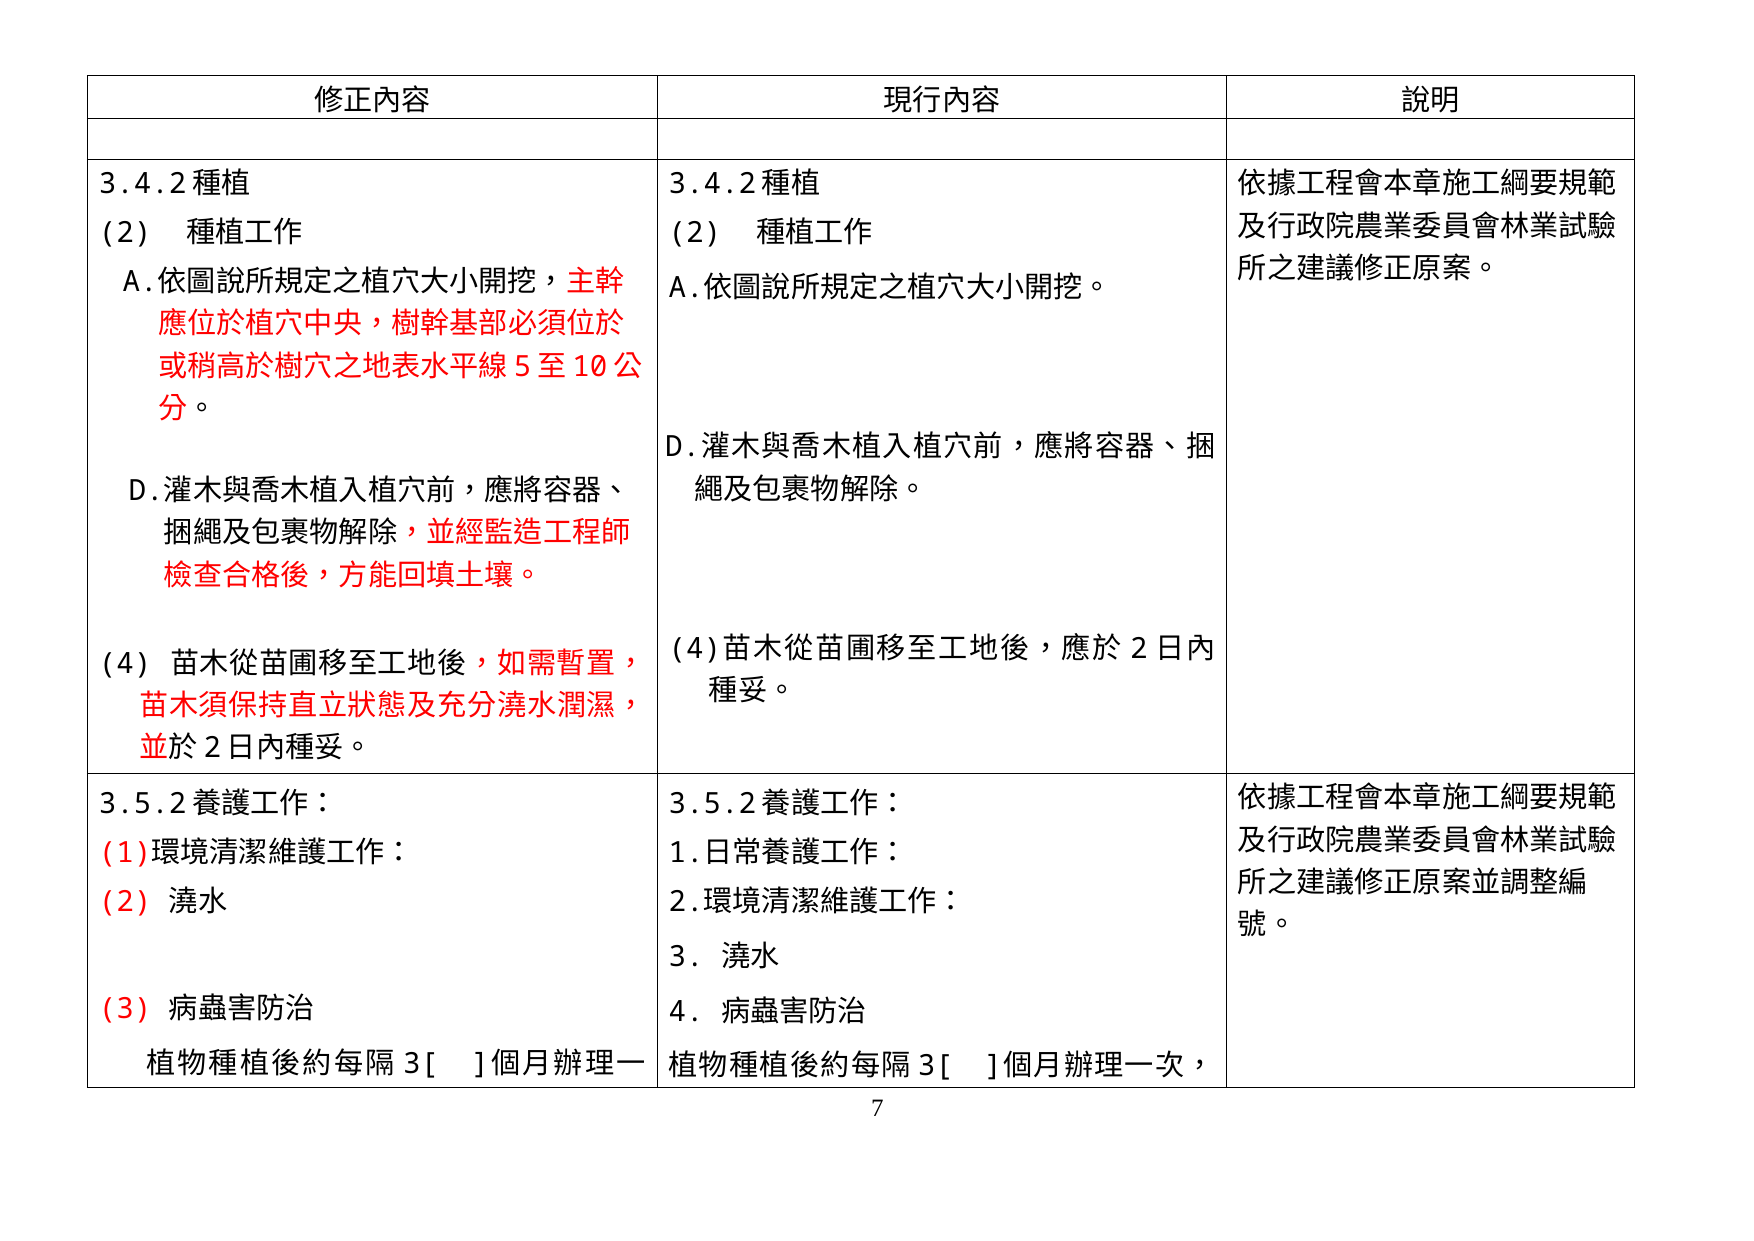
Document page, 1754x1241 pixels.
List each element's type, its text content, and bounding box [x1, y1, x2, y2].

table_cell 3.4.2種植 (2) 種植工作 A.依圖說所規定之植穴大小開挖，主幹應位於植穴中央，樹幹基部必須位於或稍高於樹穴之地表水平線5至10公分。 D. 灌木與喬木植入植穴前，應將容器、捆繩及包裹物解除，並經監造工程師檢查合格後，方能回填土壤。 (4) 苗木從苗圃移至工地後，如需暫置，苗木須保持直立狀態及充分澆水潤濕，並於2日內種妥。 [88, 160, 657, 773]
table_header 現行內容 [658, 76, 1226, 118]
table_cell [658, 119, 1226, 159]
table_cell 依據工程會本章施工綱要規範及行政院農業委員會林業試驗所之建議修正原案。 [1227, 160, 1634, 773]
table_header 說明 [1227, 76, 1634, 118]
table_cell 3.5.2養護工作： 1.日常養護工作： 2.環境清潔維護工作： 3. 澆水 4. 病蟲害防治 植物種植後約每隔3[ ]個月辦理一次，但如發生病蟲害時，應即連續施噴。 5.修剪 (1)植物種植後，按發育狀況約每隔3[ ]個月修剪一次。過密枝條、病蟲害枝、徒長枝、過長枝葉應予修剪以維持良好樹形，妨礙行車安全視距或遮蔽交通標誌者，均應加以適當修剪，修剪之枝葉應運棄至合法場所。 (2)草皮之修剪應配合追肥之實施及雜草清除至少每3[ ]個月一次。 6. 中耕除草 植物種植後，約每隔3[ ]個月中耕除草一次，其工作內容為植穴範圍內地面雜草清除，及耙鬆表土。 7. 施追肥 植物種植後約每隔3[ ]個月施放追肥一次，每次施放複合肥料，喬木約0.03kg／株[ ]、灌木約0.01kg／株[ ]、地被植物（含草）約0.03kg/ m2[ ]。 8. 補植 9.護架更換與穩固： (1)腐爛不堪使用之護架應即更換（相關費用業含於單價分析內，不另給價）。 (2)歪斜不齊之樹木應於查驗前全部挖穴矯正。 10.草坪舖沙補土： 11~12 [658, 774, 1226, 1087]
table_header 修正內容 [88, 76, 657, 118]
table_cell 3.5.2養護工作： (1)環境清潔維護工作： (2) 澆水 (3) 病蟲害防治 植物種植後約每隔3[ ]個月辦理一 [88, 774, 657, 1087]
table_cell 3.4.2種植 (2) 種植工作 A.依圖說所規定之植穴大小開挖。 D.灌木與喬木植入植穴前，應將容器、捆繩及包裹物解除。 (4)苗木從苗圃移至工地後，應於2日內種妥。 [658, 160, 1226, 773]
table_cell [1227, 119, 1634, 159]
table_cell [88, 119, 657, 159]
table_cell 依據工程會本章施工綱要規範及行政院農業委員會林業試驗所之建議修正原案並調整編號。 [1227, 774, 1634, 1087]
